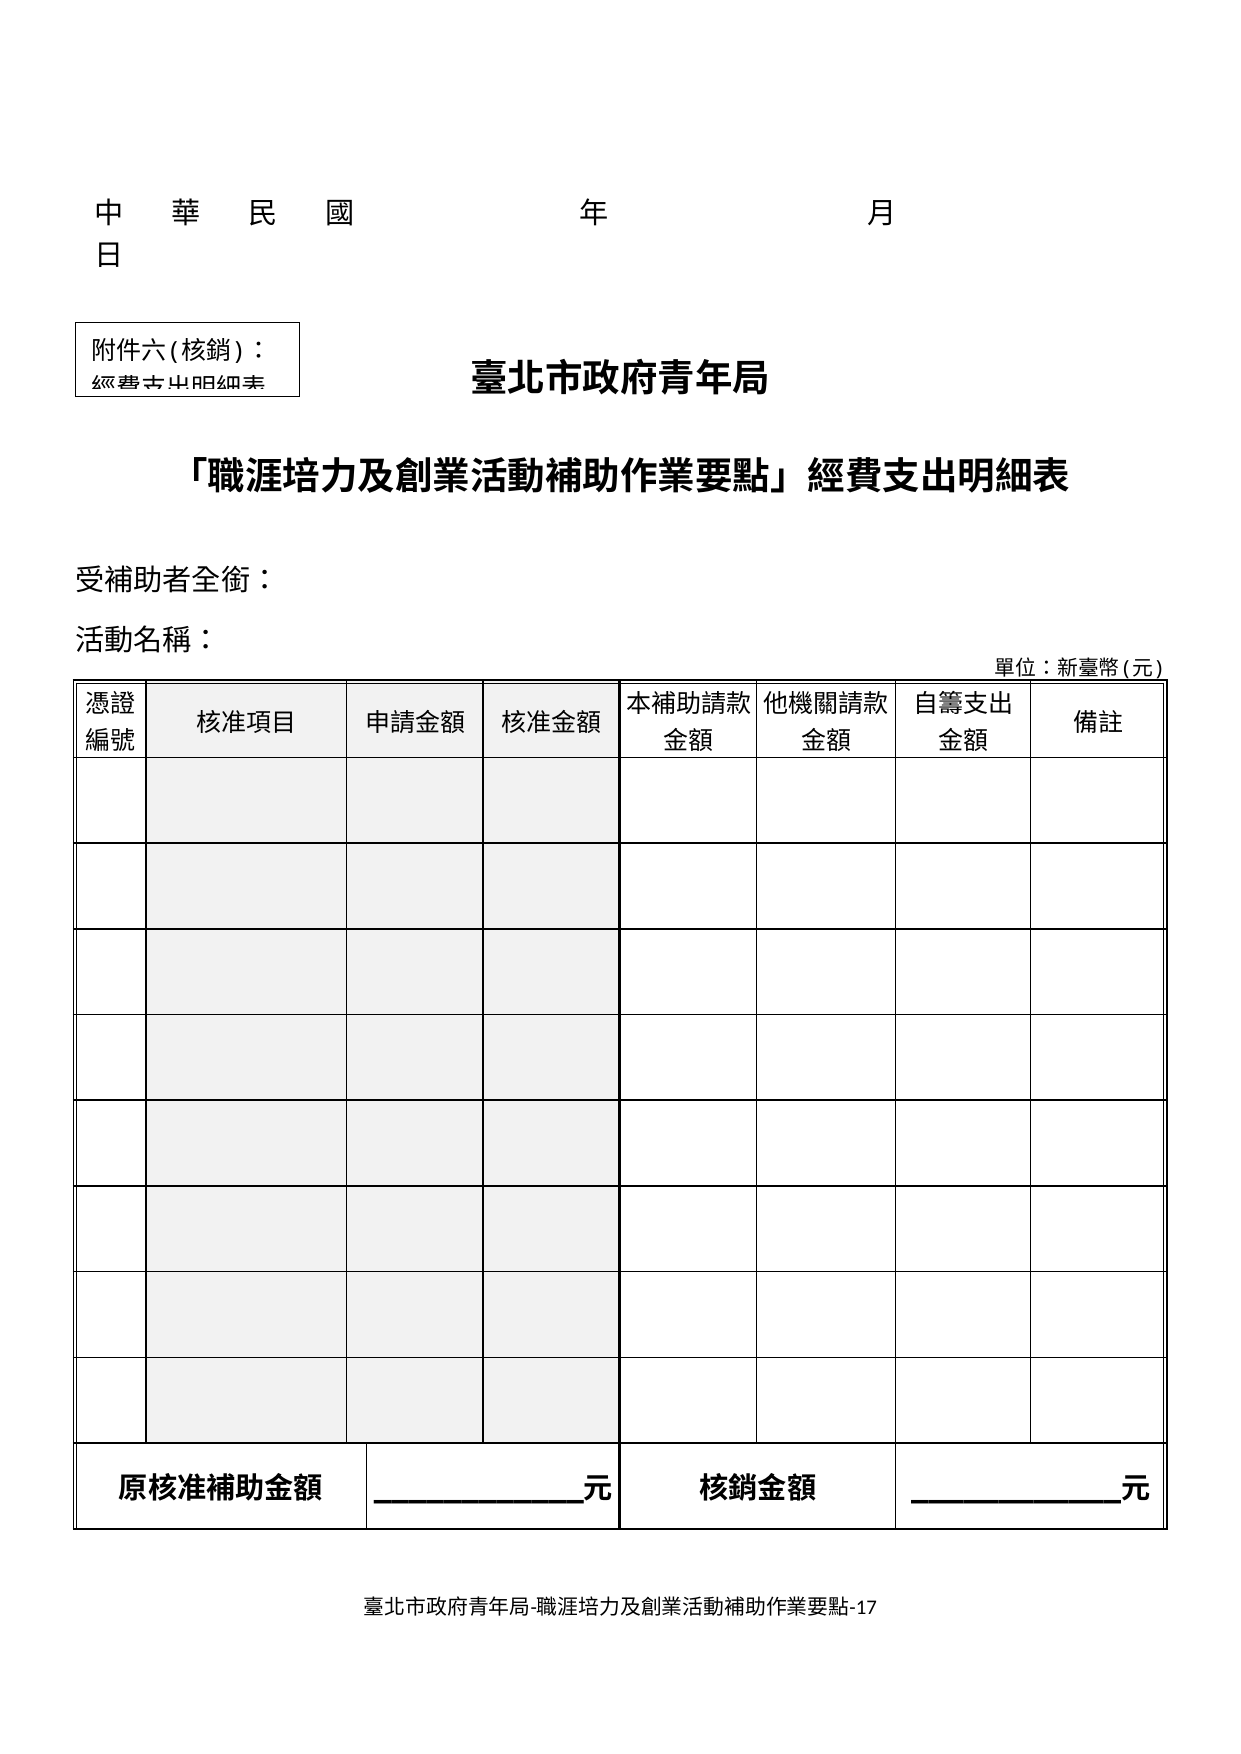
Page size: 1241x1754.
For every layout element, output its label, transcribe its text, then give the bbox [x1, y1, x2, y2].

table_cell [484, 1015, 618, 1099]
table_cell [1031, 1272, 1163, 1357]
table_cell [1031, 844, 1163, 928]
table_cell [896, 930, 1030, 1014]
table_cell [1031, 758, 1163, 842]
text 中 華 民 國 年 月 日 [94, 189, 1138, 274]
table_cell [484, 1187, 618, 1271]
table_header 備註 [1031, 684, 1163, 756]
table_cell [484, 930, 618, 1014]
table_cell [757, 758, 895, 842]
table_cell [757, 930, 895, 1014]
table_cell [621, 1187, 756, 1271]
table_cell [621, 1101, 756, 1185]
table_cell ____________元 [896, 1444, 1163, 1528]
table_header 他機關請款金額 [757, 684, 895, 756]
table_header 申請金額 [347, 684, 482, 756]
table_cell [347, 1272, 482, 1357]
table_cell [757, 1187, 895, 1271]
table_header 本補助請款 金額 [621, 684, 756, 756]
table_cell [484, 758, 618, 842]
table_cell [77, 1272, 145, 1357]
table_cell [347, 1358, 482, 1442]
text 單位：新臺幣(元) [75, 658, 1165, 679]
table_cell [896, 1272, 1030, 1357]
table_cell [484, 1272, 618, 1357]
table_header 核准金額 [484, 684, 618, 756]
table_cell [621, 1015, 756, 1099]
table_cell [1031, 930, 1163, 1014]
table_cell [896, 844, 1030, 928]
table_cell [621, 930, 756, 1014]
text 活動名稱： [75, 617, 1165, 658]
table_cell [147, 1015, 346, 1099]
table_cell [484, 1101, 618, 1185]
table_cell [347, 1015, 482, 1099]
table_cell [1031, 1358, 1163, 1442]
table_cell [77, 930, 145, 1014]
table_cell [621, 844, 756, 928]
table_cell [147, 1101, 346, 1185]
table_cell [147, 930, 346, 1014]
table_cell [77, 758, 145, 842]
text 受補助者全銜： [75, 556, 1165, 617]
table_cell [757, 1015, 895, 1099]
table_cell [757, 1358, 895, 1442]
text 經費支出明細表 [91, 367, 284, 389]
table_cell [757, 1101, 895, 1185]
table_cell [147, 758, 346, 842]
table_cell [621, 1272, 756, 1357]
table_cell [484, 844, 618, 928]
table_cell [347, 1101, 482, 1185]
table_cell [347, 844, 482, 928]
text 「職涯培力及創業活動補助作業要點」經費支出明細表 [75, 446, 1165, 544]
table_cell [77, 1187, 145, 1271]
table_cell [347, 1187, 482, 1271]
table_cell [147, 1358, 346, 1442]
table_cell [147, 1272, 346, 1357]
table_cell [621, 758, 756, 842]
text 臺北市政府青年局 [75, 347, 1165, 446]
table_cell 原核准補助金額 [77, 1444, 366, 1528]
table_cell [757, 844, 895, 928]
table_cell [347, 930, 482, 1014]
table_cell [896, 1015, 1030, 1099]
table_header 自籌支出 金額 [896, 684, 1030, 756]
table_cell [896, 1358, 1030, 1442]
table_cell ____________元 [367, 1444, 618, 1528]
table_cell [896, 1187, 1030, 1271]
table_header 憑證 編號 [77, 684, 145, 756]
table_cell [621, 1358, 756, 1442]
table_cell 核銷金額 [621, 1444, 895, 1528]
table_cell [77, 1101, 145, 1185]
table_cell [896, 1101, 1030, 1185]
table_cell [77, 844, 145, 928]
table_cell [484, 1358, 618, 1442]
table_cell [1031, 1187, 1163, 1271]
table_cell [147, 1187, 346, 1271]
table_cell [1031, 1101, 1163, 1185]
table_cell [77, 1358, 145, 1442]
table_header 核准項目 [147, 684, 346, 756]
table_cell [896, 758, 1030, 842]
text 附件六(核銷)： [91, 331, 284, 367]
table_cell [1031, 1015, 1163, 1099]
table_cell [347, 758, 482, 842]
table_cell [77, 1015, 145, 1099]
table_cell [147, 844, 346, 928]
table_cell [757, 1272, 895, 1357]
text 臺北市政府青年局 [76, 323, 299, 396]
